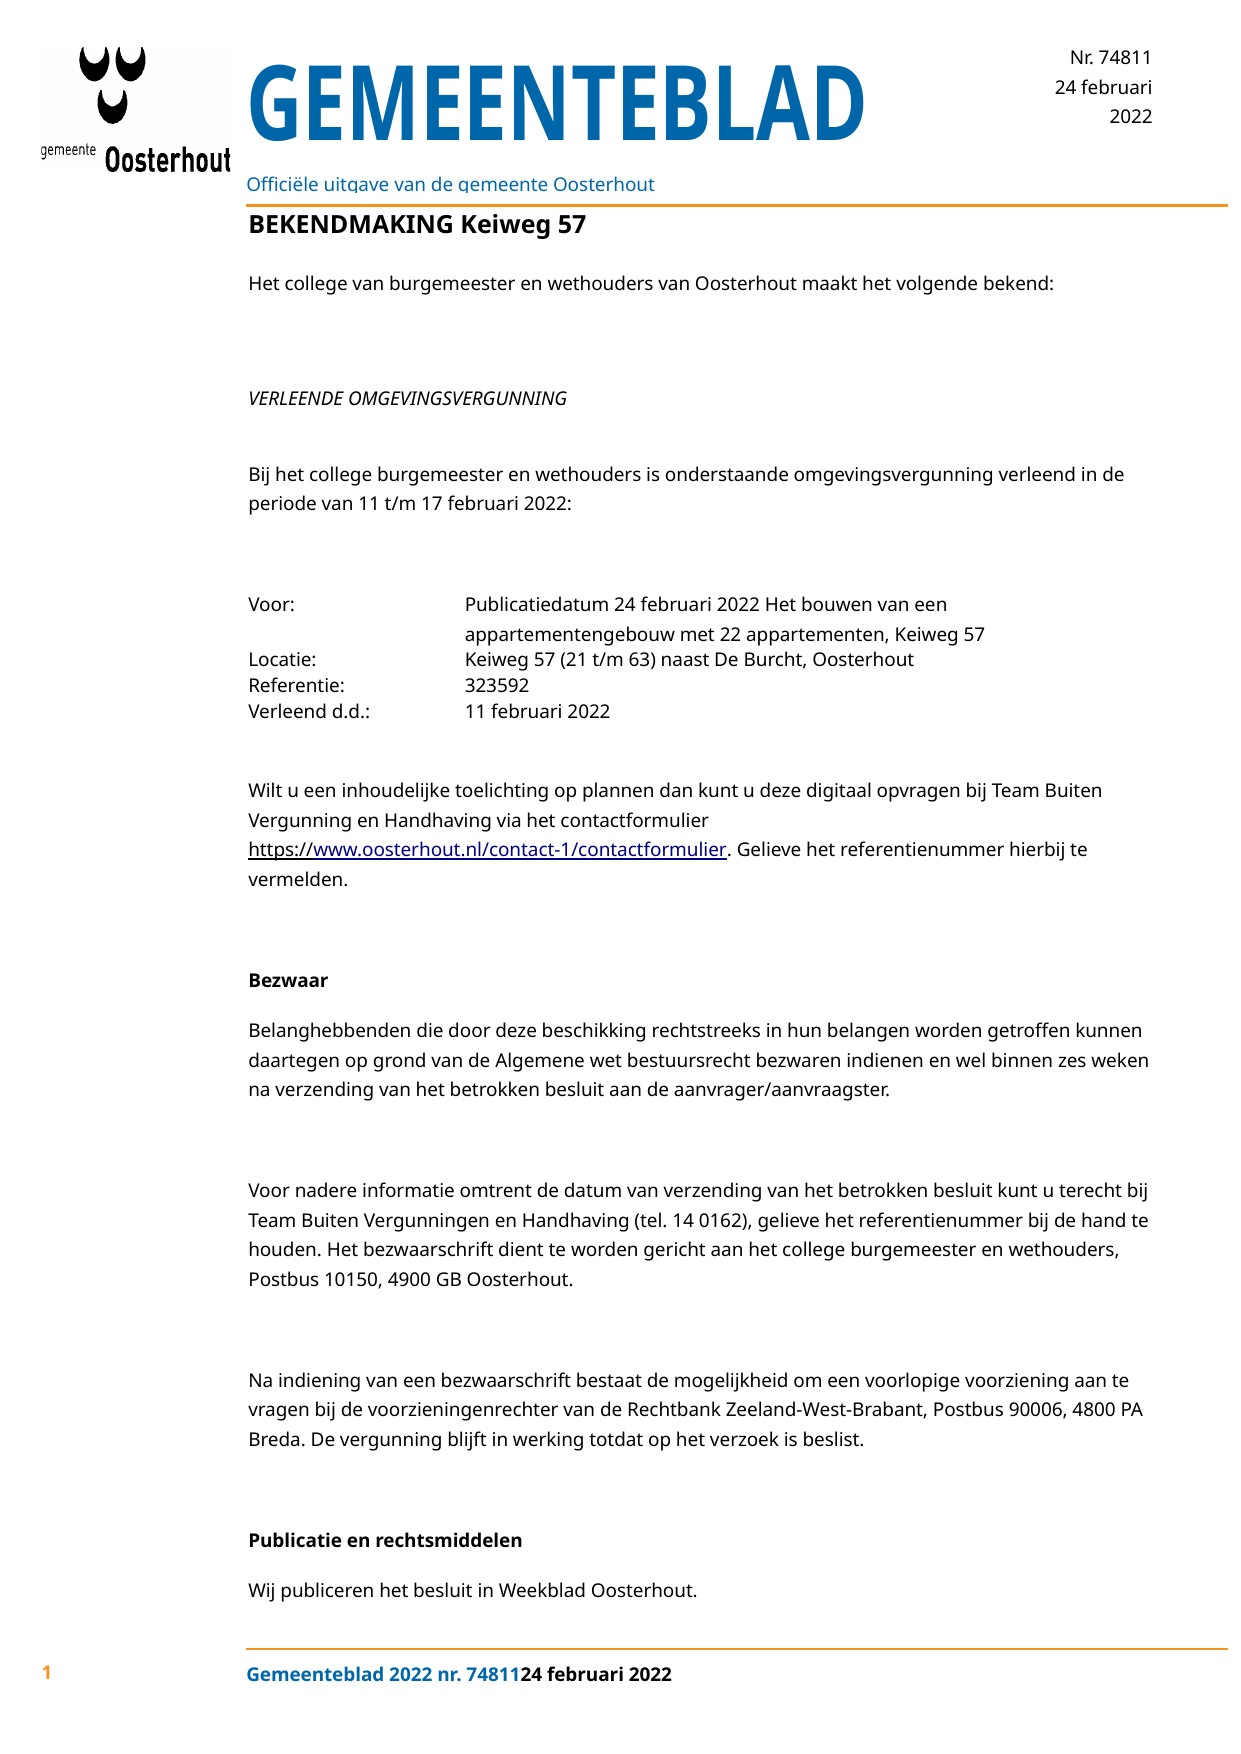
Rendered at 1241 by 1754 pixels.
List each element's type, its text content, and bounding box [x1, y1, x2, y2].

text BEKENDMAKING Keiweg 57 [248, 207, 1152, 241]
table_cell Keiweg 57 (21 t/m 63) naast De Burcht, Oosterhout [465, 647, 1152, 672]
text Voor nadere informatie omtrent de datum van verzending van het betrokken besluit kunt u terecht bij Team Buiten Vergunningen en Handhaving (tel. 14 0162), gelieve het referentienummer bij de hand te houden. Het bezwaarschrift dient te worden gericht aan het college burgemeester en wethouders, Postbus 10150, 4900 GB Oosterhout. [248, 1177, 1152, 1292]
text Belanghebbenden die door deze beschikking rechtstreeks in hun belangen worden getroffen kunnen daartegen op grond van de Algemene wet bestuursrecht bezwaren indienen en wel binnen zes weken na verzending van het betrokken besluit aan de aanvrager/aanvraagster. [248, 1017, 1152, 1102]
text Na indiening van een bezwaarschrift bestaat de mogelijkheid om een voorlopige voorziening aan te vragen bij de voorzieningenrechter van de Rechtbank Zeeland-West-Brabant, Postbus 90006, 4800 PA Breda. De vergunning blijft in werking totdat op het verzoek is beslist. [248, 1367, 1152, 1452]
text VERLEENDE OMGEVINGSVERGUNNING [248, 385, 1152, 410]
table_cell Locatie: [248, 647, 464, 672]
table_header Voor: [248, 591, 464, 647]
text Het college van burgemeester en wethouders van Oosterhout maakt het volgende bekend: [248, 270, 1152, 296]
table_cell Verleend d.d.: [248, 698, 464, 724]
table_cell 11 februari 2022 [465, 698, 1152, 724]
text Wilt u een inhoudelijke toelichting op plannen dan kunt u deze digitaal opvragen bij Team Buiten Vergunning en Handhaving via het contactformulier https://www.oosterhout.nl/contact-1/contactformulier. Gelieve het referentienummer hierbij te vermelden. [248, 777, 1152, 892]
text Wij publiceren het besluit in Weekblad Oosterhout. [248, 1577, 1152, 1603]
text Bezwaar [248, 967, 1152, 993]
text Bij het college burgemeester en wethouders is onderstaande omgevingsvergunning verleend in de periode van 11 t/m 17 februari 2022: [248, 461, 1152, 516]
table_header Publicatiedatum 24 februari 2022 Het bouwen van een appartementengebouw met 22 appartementen, Keiweg 57 [465, 591, 1152, 647]
table_cell Referentie: [248, 673, 464, 698]
text Publicatie en rechtsmiddelen [248, 1527, 1152, 1553]
picture [41, 47, 231, 172]
table_cell 323592 [465, 673, 1152, 698]
